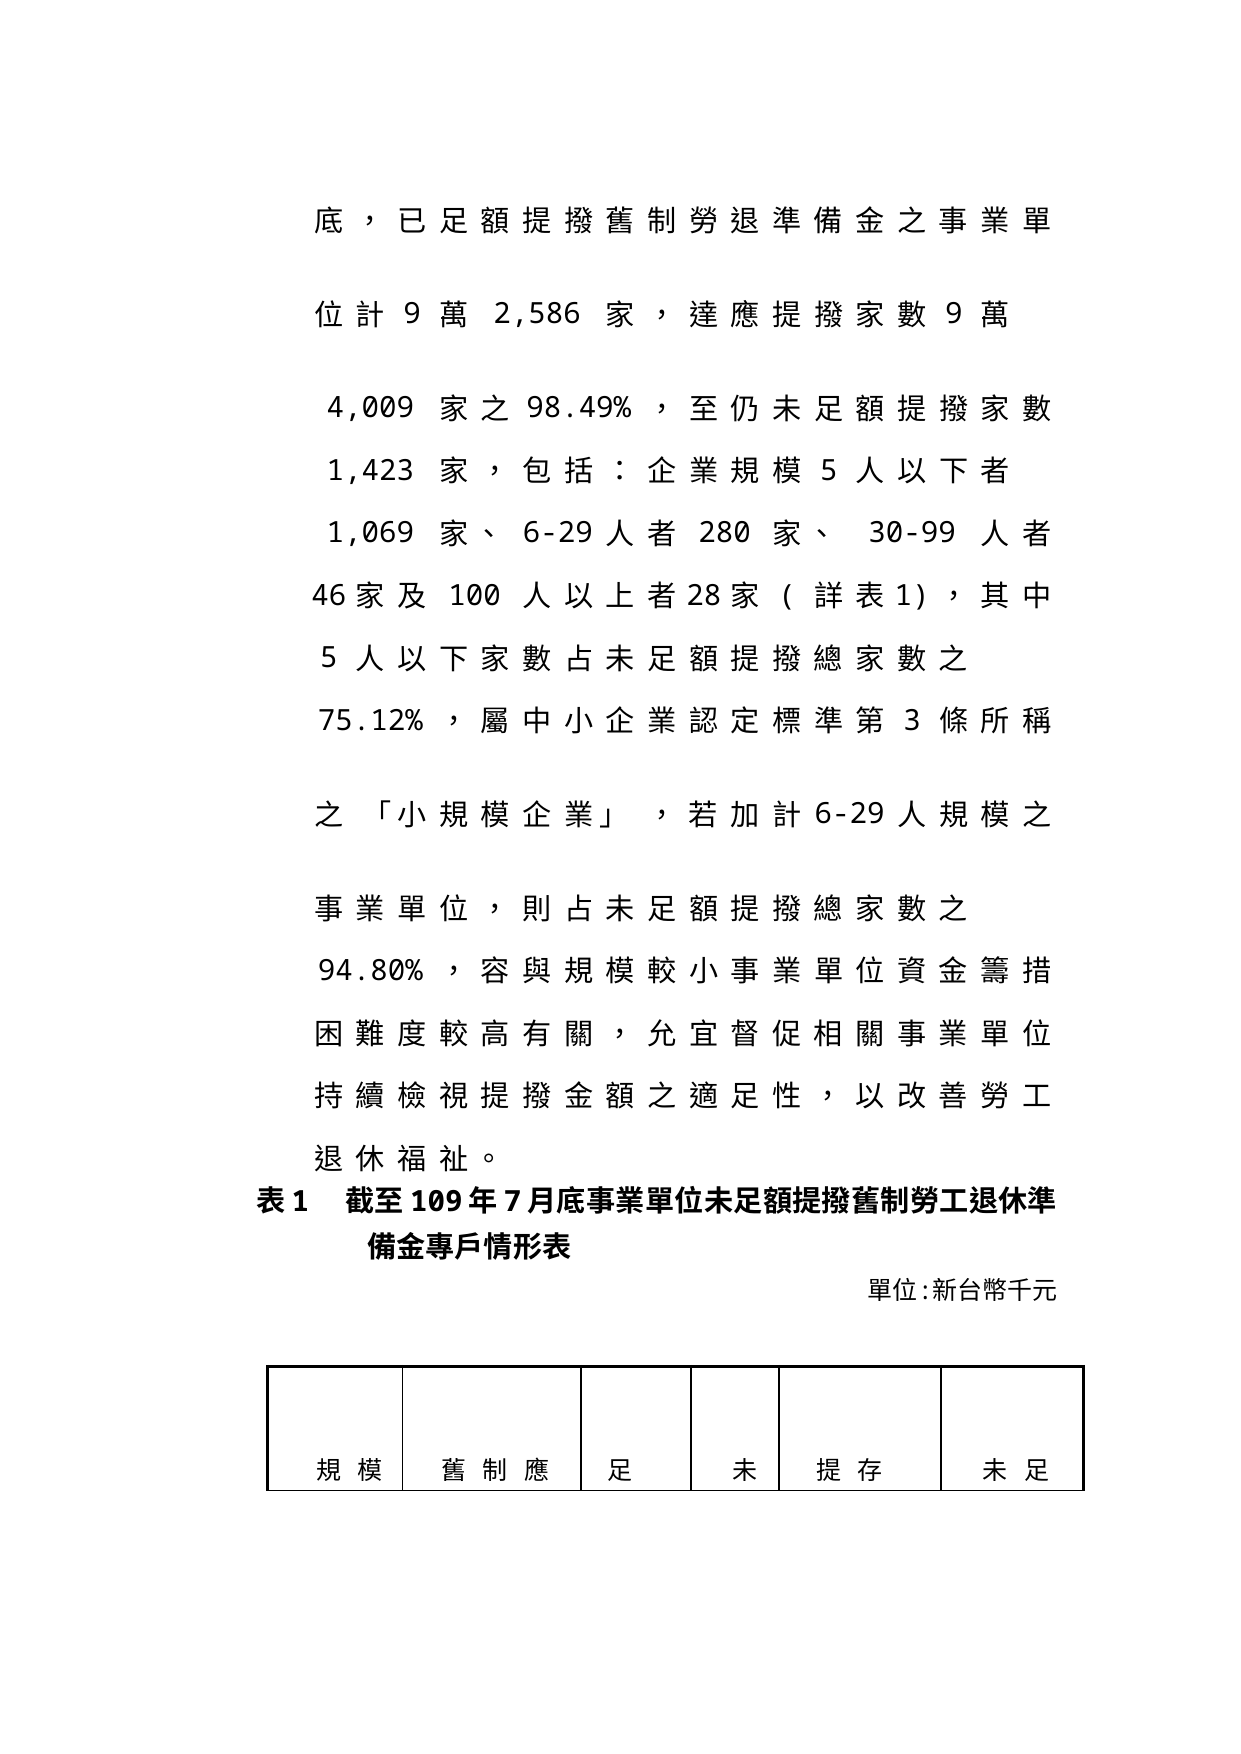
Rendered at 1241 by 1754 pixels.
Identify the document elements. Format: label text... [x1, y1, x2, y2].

table_header 未足 [942, 1368, 1082, 1490]
table_header 足 [582, 1368, 690, 1490]
text 表1 截至109年7月底事業單位未足額提撥舊制勞工退休準備金專戶情形表 [256, 1177, 1058, 1266]
table_header 規模 [269, 1368, 402, 1490]
table_header 提存 [780, 1368, 940, 1490]
table_header 舊制應 [403, 1368, 580, 1490]
text 底，已足額提撥舊制勞退準備金之事業單位計9萬2,586家，達應提撥家數9萬4,009家之98.49%，至仍未足額提撥家數1,423家，包括：企業規模5人以下者1,069家、6-29人者280家、30-99人者46家及100人以上者28家(詳表1)，其中5人以下家數占未足額提撥總家數之75.12%，屬中小企業認定標準第3條所稱之「小規模企業」，若加計6-29人規模之事業單位，則占未足額提撥總家數之94.80%，容與規模較小事業單位資金籌措困難度較高有關，允宜督促相關事業單位持續檢視提撥金額之適足性，以改善勞工退休福祉。 [271, 177, 1058, 1177]
table_header 未 [692, 1368, 778, 1490]
text 單位:新台幣千元 [256, 1270, 1058, 1306]
